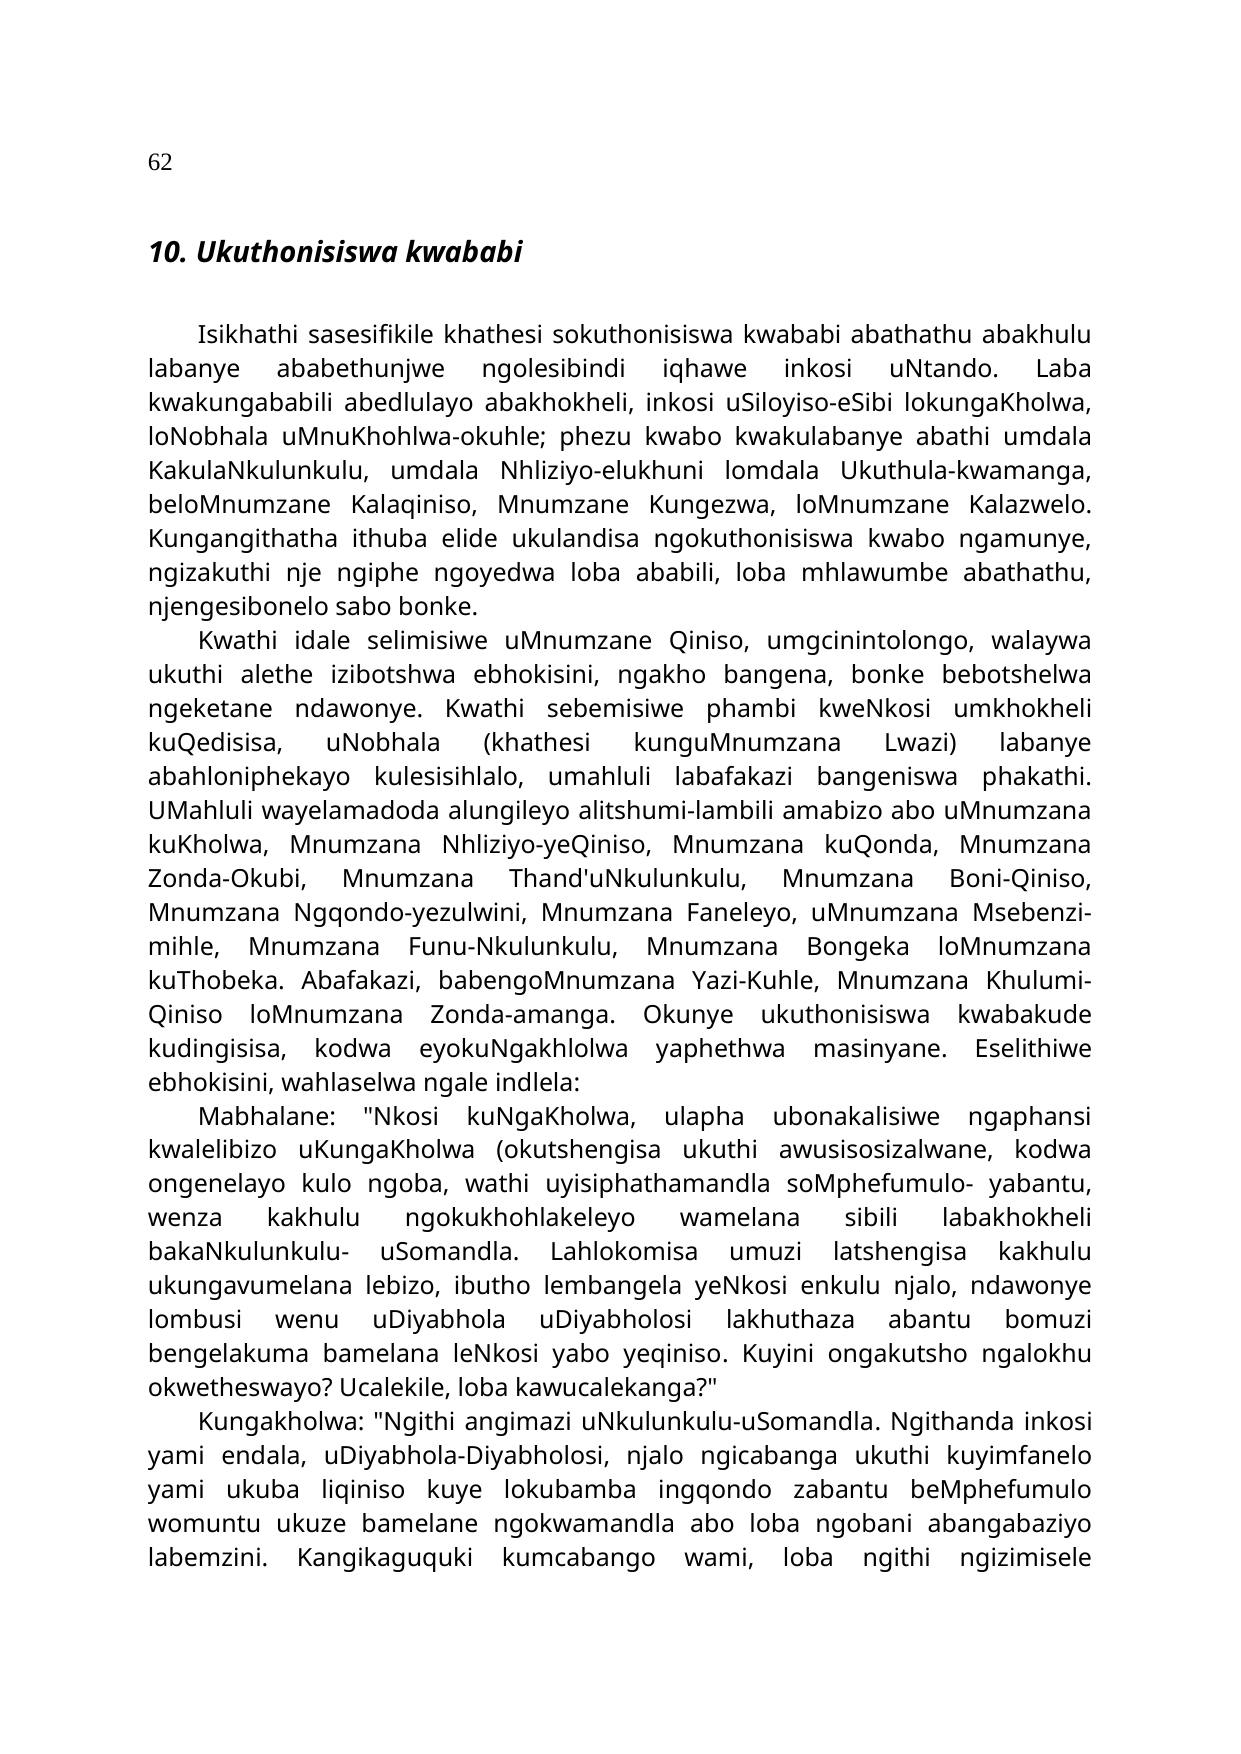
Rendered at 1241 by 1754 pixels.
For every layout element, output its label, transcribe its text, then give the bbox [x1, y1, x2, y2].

text Mabhalane: "Nkosi kuNgaKholwa, ulapha ubonakalisiwe ngaphansi kwalelibizo uKungaKholwa (okutshengisa ukuthi awusisosizalwane, kodwa ongenelayo kulo ngoba, wathi uyisiphathamandla soMphefumulo- yabantu, wenza kakhulu ngokukhohlakeleyo wamelana sibili labakhokheli bakaNkulunkulu- uSomandla. Lahlokomisa umuzi latshengisa kakhulu ukungavumelana lebizo, ibutho lembangela yeNkosi enkulu njalo, ndawonye lombusi wenu uDiyabhola uDiyabholosi lakhuthaza abantu bomuzi bengelakuma bamelana leNkosi yabo yeqiniso. Kuyini ongakutsho ngalokhu okwetheswayo? Ucalekile, loba kawucalekanga?" [148, 1098, 1093, 1404]
text Kwathi idale selimisiwe uMnumzane Qiniso, umgcinintolongo, walaywa ukuthi alethe izibotshwa ebhokisini, ngakho bangena, bonke bebotshelwa ngeketane ndawonye. Kwathi sebemisiwe phambi kweNkosi umkhokheli kuQedisisa, uNobhala (khathesi kunguMnumzana Lwazi) labanye abahloniphekayo kulesisihlalo, umahluli labafakazi bangeniswa phakathi. UMahluli wayelamadoda alungileyo alitshumi-lambili amabizo abo uMnumzana kuKholwa, Mnumzana Nhliziyo-yeQiniso, Mnumzana kuQonda, Mnumzana Zonda-Okubi, Mnumzana Thand'uNkulunkulu, Mnumzana Boni-Qiniso, Mnumzana Ngqondo-yezulwini, Mnumzana Faneleyo, uMnumzana Msebenzi-mihle, Mnumzana Funu-Nkulunkulu, Mnumzana Bongeka loMnumzana kuThobeka. Abafakazi, babengoMnumzana Yazi-Kuhle, Mnumzana Khulumi-Qiniso loMnumzana Zonda-amanga. Okunye ukuthonisiswa kwabakude kudingisisa, kodwa eyokuNgakhlolwa yaphethwa masinyane. Eselithiwe ebhokisini, wahlaselwa ngale indlela: [148, 623, 1093, 1098]
subtitle 10. Ukuthonisiswa kwababi [148, 232, 1093, 271]
text Isikhathi sasesifikile khathesi sokuthonisiswa kwababi abathathu abakhulu labanye ababethunjwe ngolesibindi iqhawe inkosi uNtando. Laba kwakungababili abedlulayo abakhokheli, inkosi uSiloyiso-eSibi lokungaKholwa, loNobhala uMnuKhohlwa-okuhle; phezu kwabo kwakulabanye abathi umdala KakulaNkulunkulu, umdala Nhliziyo-elukhuni lomdala Ukuthula-kwamanga, beloMnumzane Kalaqiniso, Mnumzane Kungezwa, loMnumzane Kalazwelo. Kungangithatha ithuba elide ukulandisa ngokuthonisiswa kwabo ngamunye, ngizakuthi nje ngiphe ngoyedwa loba ababili, loba mhlawumbe abathathu, njengesibonelo sabo bonke. [148, 317, 1093, 623]
text Kungakholwa: "Ngithi angimazi uNkulunkulu-uSomandla. Ngithanda inkosi yami endala, uDiyabhola-Diyabholosi, njalo ngicabanga ukuthi kuyimfanelo yami ukuba liqiniso kuye lokubamba ingqondo zabantu beMphefumulo womuntu ukuze bamelane ngokwamandla abo loba ngobani abangabaziyo labemzini. Kangikaguquki kumcabango wami, loba ngithi ngizimisele [148, 1404, 1093, 1574]
